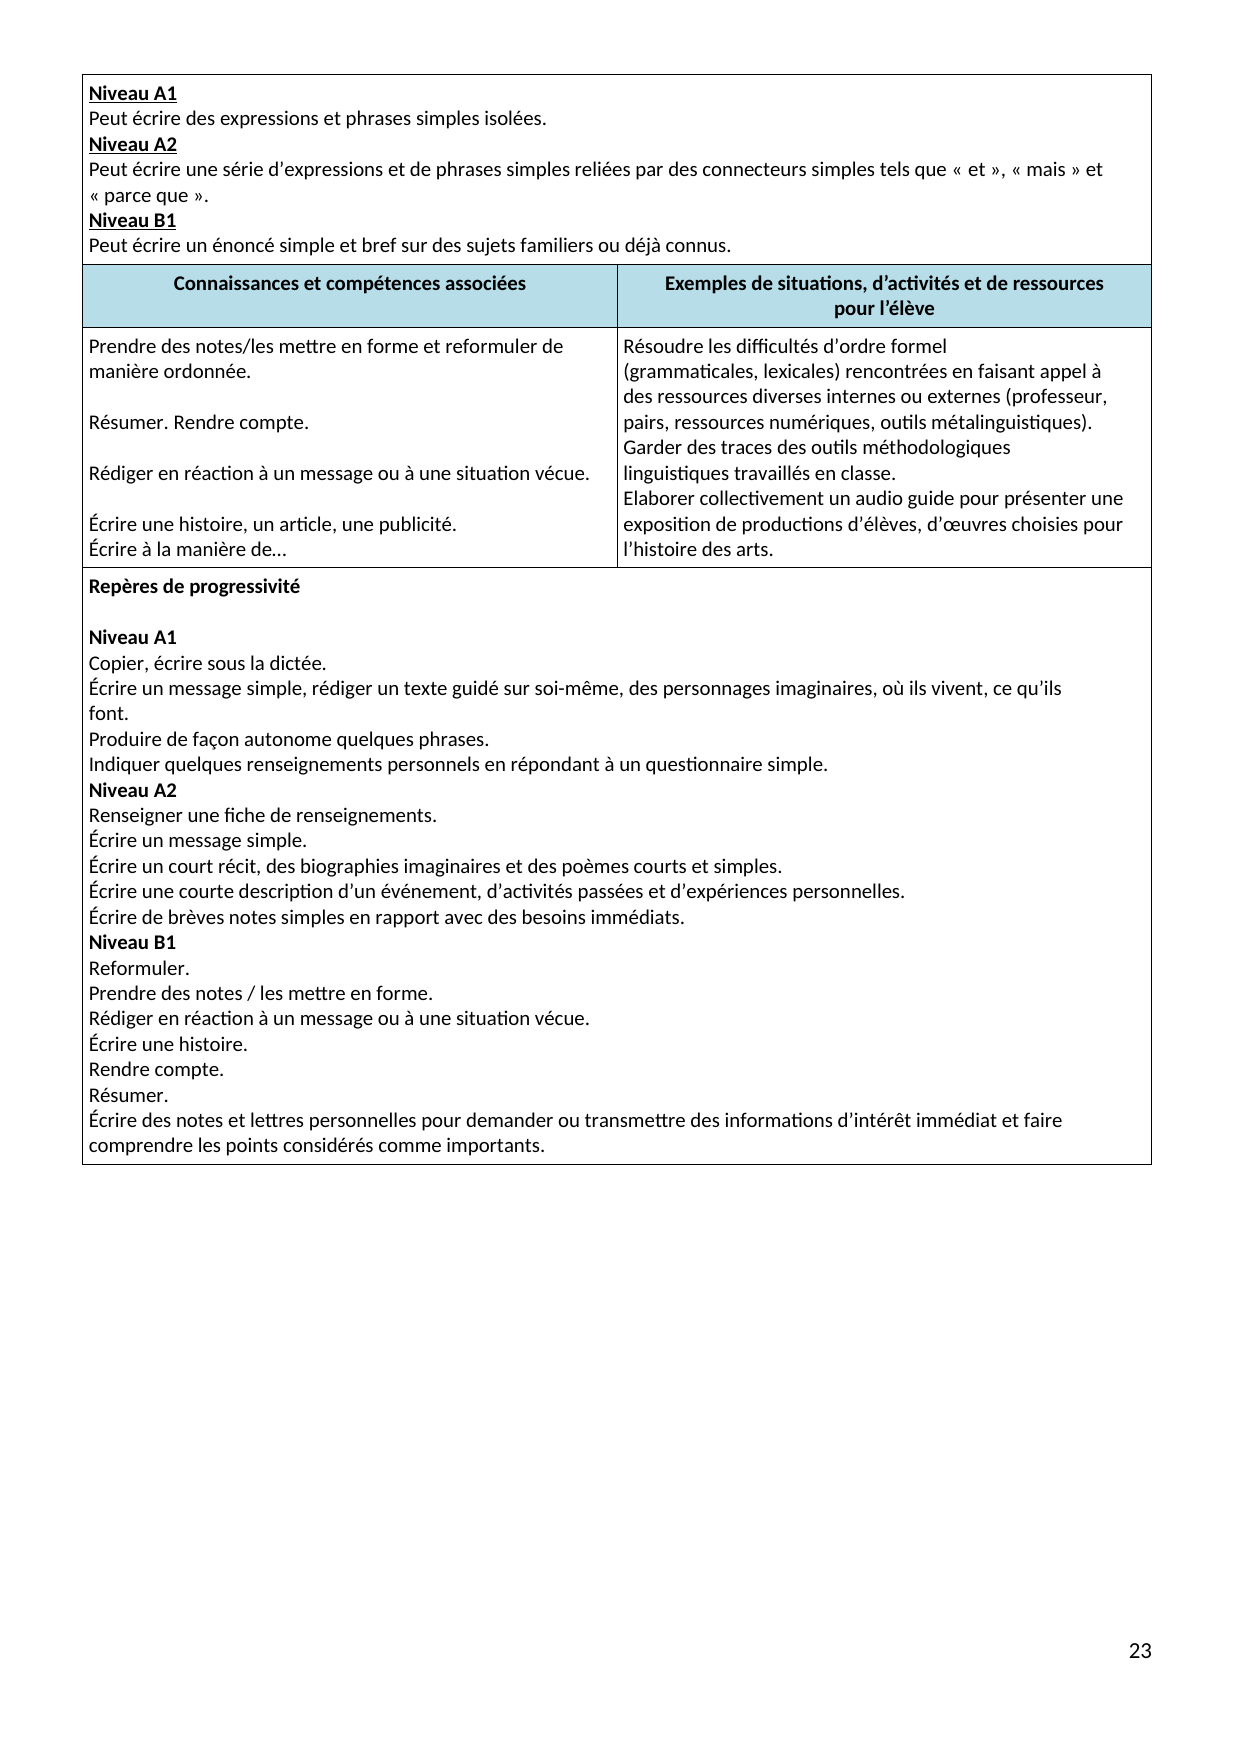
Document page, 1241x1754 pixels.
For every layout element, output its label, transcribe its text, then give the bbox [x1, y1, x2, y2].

table_cell Niveau A1 Peut écrire des expressions et phrases simples isolées. Niveau A2 Peut écrire une série d’expressions et de phrases simples reliées par des connecteurs simples tels que « et », « mais » et « parce que ». Niveau B1 Peut écrire un énoncé simple et bref sur des sujets familiers ou déjà connus. [83, 75, 1151, 264]
table_cell Connaissances et compétences associées [83, 265, 617, 327]
table_cell Prendre des notes/les mettre en forme et reformuler de manière ordonnée. Résumer. Rendre compte. Rédiger en réaction à un message ou à une situation vécue. Écrire une histoire, un article, une publicité. Écrire à la manière de… [83, 328, 617, 567]
table_cell Exemples de situations, d’activités et de ressources pour l’élève [618, 265, 1151, 327]
table_cell Repères de progressivité Niveau A1 Copier, écrire sous la dictée. Écrire un message simple, rédiger un texte guidé sur soi-même, des personnages imaginaires, où ils vivent, ce qu’ils font. Produire de façon autonome quelques phrases. Indiquer quelques renseignements personnels en répondant à un questionnaire simple. Niveau A2 Renseigner une fiche de renseignements. Écrire un message simple. Écrire un court récit, des biographies imaginaires et des poèmes courts et simples. Écrire une courte description d’un événement, d’activités passées et d’expériences personnelles. Écrire de brèves notes simples en rapport avec des besoins immédiats. Niveau B1 Reformuler. Prendre des notes / les mettre en forme. Rédiger en réaction à un message ou à une situation vécue. Écrire une histoire. Rendre compte. Résumer. Écrire des notes et lettres personnelles pour demander ou transmettre des informations d’intérêt immédiat et faire comprendre les points considérés comme importants. [83, 568, 1151, 1164]
table_cell Résoudre les difficultés d’ordre formel (grammaticales, lexicales) rencontrées en faisant appel à des ressources diverses internes ou externes (professeur, pairs, ressources numériques, outils métalinguistiques). Garder des traces des outils méthodologiques linguistiques travaillés en classe. Elaborer collectivement un audio guide pour présenter une exposition de productions d’élèves, d’œuvres choisies pour l’histoire des arts. [618, 328, 1151, 567]
